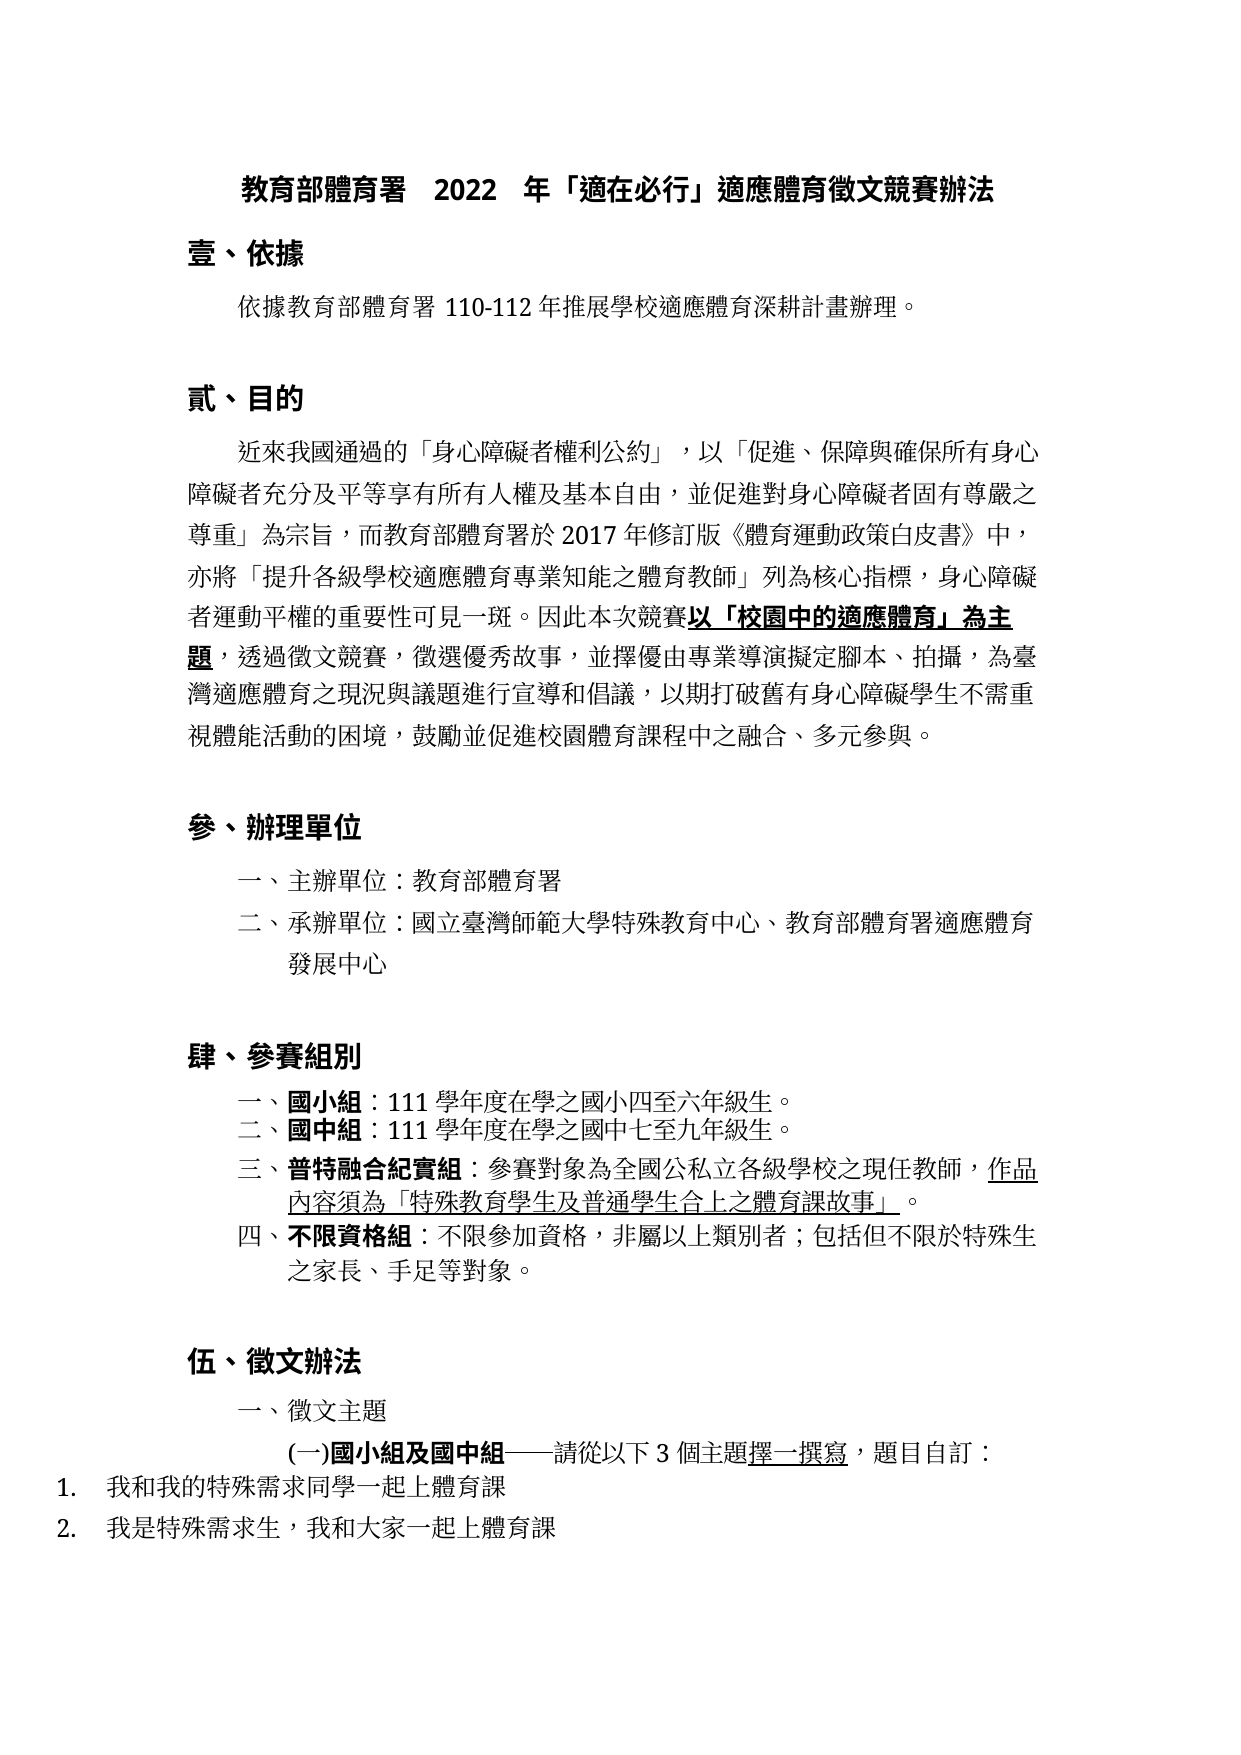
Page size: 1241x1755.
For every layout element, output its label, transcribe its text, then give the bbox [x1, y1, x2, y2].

subtitle 貳、目的 [187, 376, 1147, 418]
list 我和我的特殊需求同學一起上體育課 [56, 1471, 1147, 1503]
subtitle 伍、徵文辦法 [187, 1339, 1147, 1381]
text 三、普特融合紀實組：參賽對象為全國公私立各級學校之現任教師，作品 [237, 1147, 1147, 1187]
subtitle 肆、參賽組別 [187, 1033, 1147, 1076]
text 者運動平權的重要性可見一斑。因此本次競賽以「校園中的適應體育」為主 [187, 599, 1147, 633]
text (一)國小組及國中組──請從以下 3 個主題擇一撰寫，題目自訂： [287, 1426, 1147, 1471]
subtitle 教育部體育署 2022 年「適在必行」適應體育徵文競賽辦法 [241, 162, 1147, 209]
text 依據教育部體育署 110-112 年推展學校適應體育深耕計畫辦理。 [237, 288, 1147, 324]
subtitle 參、辦理單位 [187, 805, 1147, 847]
text 近來我國通過的「身心障礙者權利公約」，以「促進、保障與確保所有身心障礙者充分及平等享有所有人權及基本自由，並促進對身心障礙者固有尊嚴之尊重」為宗旨，而教育部體育署於 2017 年修訂版《體育運動政策白皮書》中， 亦將「提升各級學校適應體育專業知能之體育教師」列為核心指標，身心障礙 [187, 433, 1051, 594]
text 二、承辦單位：國立臺灣師範大學特殊教育中心、教育部體育署適應體育發展中心 [237, 903, 1038, 981]
text 題，透過徵文競賽，徵選優秀故事，並擇優由專業導演擬定腳本、拍攝，為臺 [187, 633, 1147, 675]
text 灣適應體育之現況與議題進行宣導和倡議，以期打破舊有身心障礙學生不需重視體能活動的困境，鼓勵並促進校園體育課程中之融合、多元參與。 [187, 675, 1038, 752]
text 四、不限資格組：不限參加資格，非屬以上類別者；包括但不限於特殊生之家長、手足等對象。 [237, 1217, 1038, 1288]
text 一、主辦單位：教育部體育署 [237, 862, 1147, 898]
text 內容須為「特殊教育學生及普通學生合上之體育課故事」。 [287, 1187, 1147, 1217]
text 壹、依據 [187, 231, 1147, 273]
text 一、國小組：111 學年度在學之國小四至六年級生。二、國中組：111 學年度在學之國中七至九年級生。 [237, 1088, 807, 1147]
list 我是特殊需求生，我和大家一起上體育課 [56, 1508, 1147, 1544]
text 一、徵文主題 [237, 1396, 1147, 1426]
